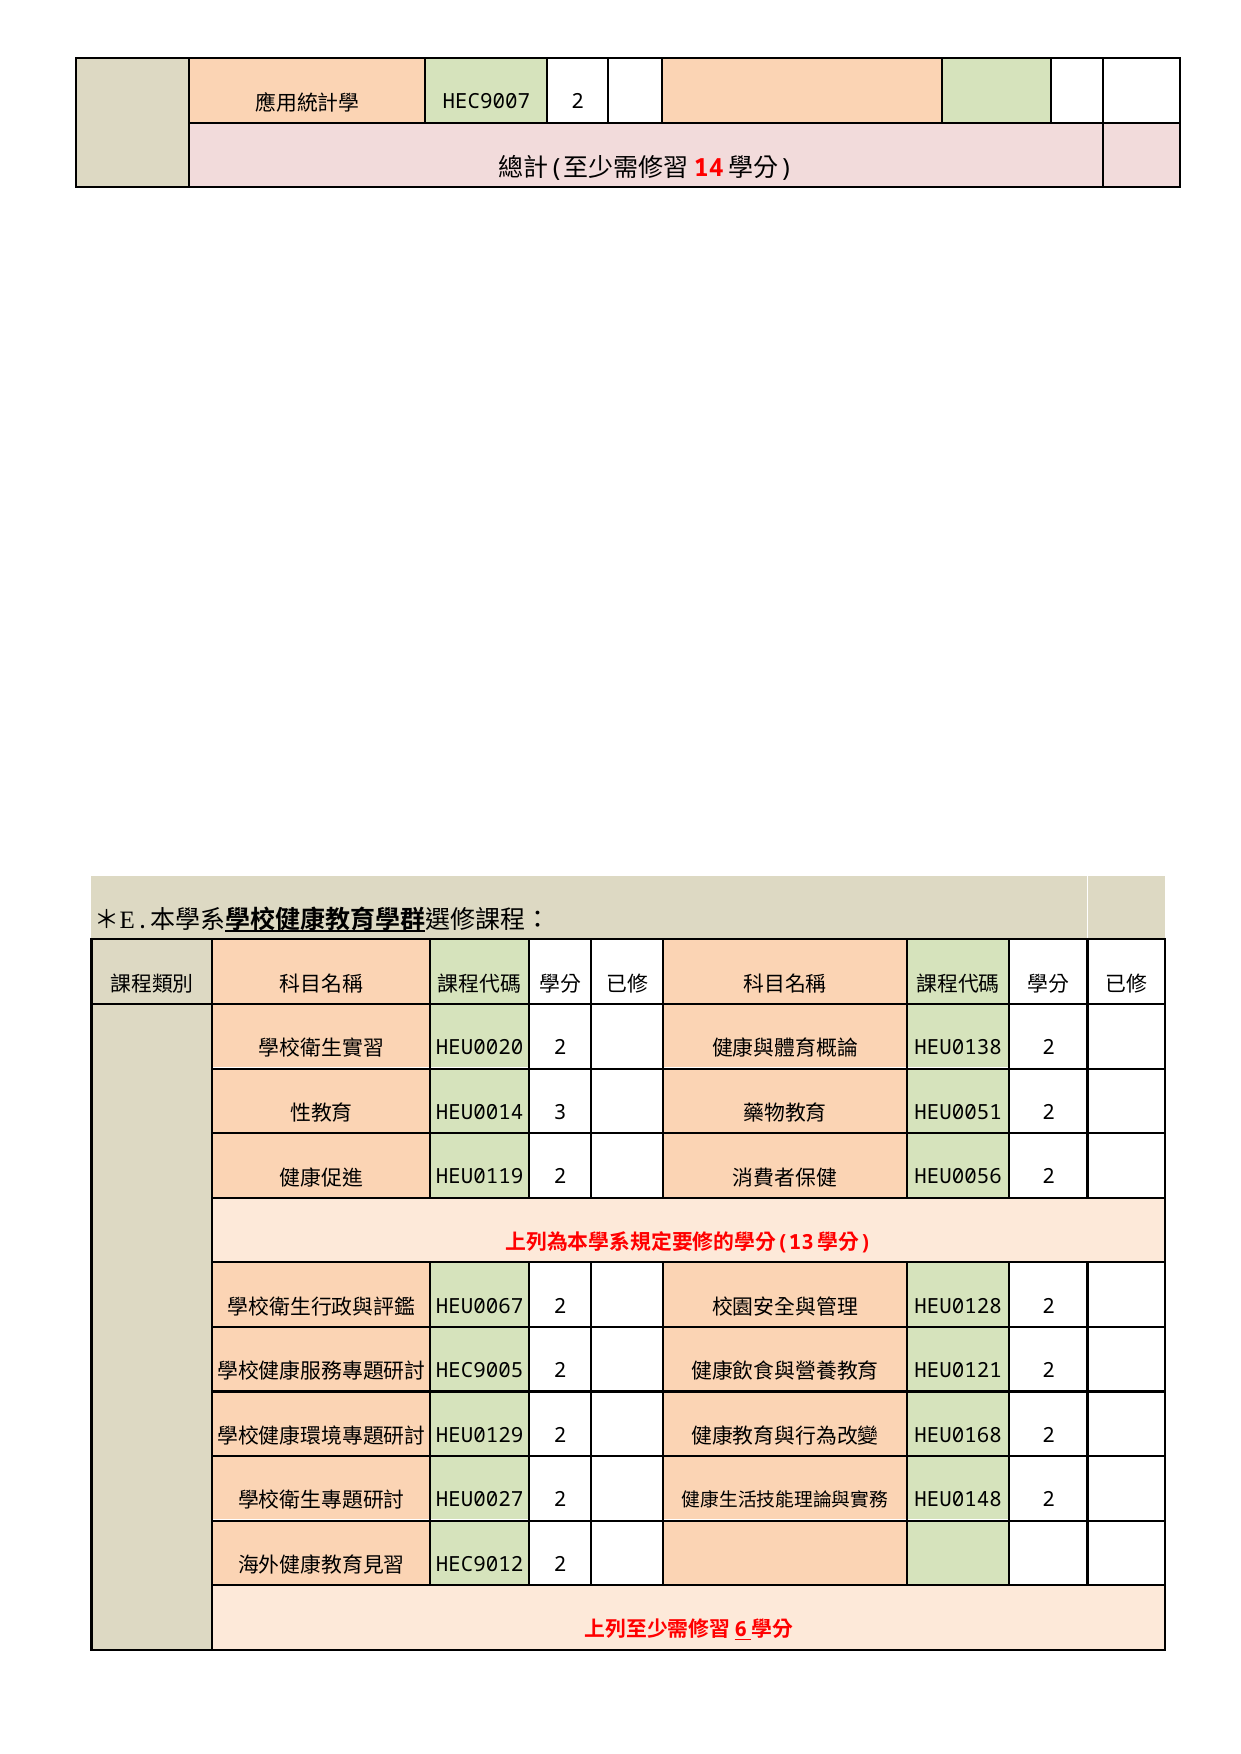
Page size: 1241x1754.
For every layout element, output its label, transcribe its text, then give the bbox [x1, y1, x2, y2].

table_cell 健康教育與行為改變 [664, 1393, 906, 1455]
table_cell 2 [1010, 1457, 1086, 1519]
table_cell [1089, 1393, 1164, 1455]
table_cell 2 [530, 1457, 590, 1519]
table_cell 2 [1010, 1328, 1086, 1390]
table_cell [1089, 1070, 1164, 1132]
table_cell HEC9012 [431, 1522, 528, 1584]
table_cell 上列為本學系規定要修的學分(13學分) [213, 1199, 1164, 1261]
table_cell 健康促進 [213, 1134, 429, 1197]
table_cell 學校衛生實習 [213, 1005, 429, 1067]
table_cell [1104, 124, 1179, 186]
table_cell 健康生活技能理論與實務 [664, 1457, 906, 1519]
table_cell 應用統計學 [190, 59, 424, 122]
table_cell 消費者保健 [664, 1134, 906, 1197]
table_cell 學校衛生專題研討 [213, 1457, 429, 1519]
table_cell 2 [530, 1522, 590, 1584]
table_cell [1089, 1328, 1164, 1390]
table_cell [1089, 1134, 1164, 1197]
table_cell 課程類別 [93, 940, 211, 1003]
table_cell 總計(至少需修習14學分) [190, 124, 1102, 186]
table_cell [1089, 1457, 1164, 1519]
table_cell 2 [530, 1328, 590, 1390]
table_cell [592, 1263, 662, 1326]
table_cell [609, 59, 661, 122]
table_header [663, 876, 907, 938]
table_cell 科目名稱 [664, 940, 906, 1003]
table_cell 上列至少需修習6學分 [213, 1586, 1164, 1649]
table_cell [1089, 1263, 1164, 1326]
table_cell 學校衛生行政與評鑑 [213, 1263, 429, 1326]
table_header [1088, 876, 1165, 938]
table_cell 2 [530, 1134, 590, 1197]
table_cell [592, 1328, 662, 1390]
table_header [907, 876, 1009, 938]
table_cell [1052, 59, 1102, 122]
table_cell 學校健康服務專題研討 [213, 1328, 429, 1390]
table_cell HEU0014 [431, 1070, 528, 1132]
table_cell 學校健康環境專題研討 [213, 1393, 429, 1455]
table_cell 2 [1010, 1005, 1086, 1067]
table_cell HEU0148 [908, 1457, 1008, 1519]
table_cell HEU0138 [908, 1005, 1008, 1067]
table_cell 2 [1010, 1070, 1086, 1132]
table_cell [592, 1134, 662, 1197]
table_cell HEU0168 [908, 1393, 1008, 1455]
table_cell [592, 1457, 662, 1519]
table_cell [663, 59, 941, 122]
table_cell [1089, 1522, 1164, 1584]
table_cell [943, 59, 1050, 122]
table_cell 2 [530, 1263, 590, 1326]
table_cell HEU0056 [908, 1134, 1008, 1197]
table_cell 健康與體育概論 [664, 1005, 906, 1067]
table_cell HEU0020 [431, 1005, 528, 1067]
table_cell HEU0067 [431, 1263, 528, 1326]
table_cell [1010, 1522, 1086, 1584]
table_cell 性教育 [213, 1070, 429, 1132]
table_cell 校園安全與管理 [664, 1263, 906, 1326]
table_cell 學分 [1010, 940, 1086, 1003]
table_cell [664, 1522, 906, 1584]
table_cell [77, 59, 188, 186]
table_cell 2 [1010, 1134, 1086, 1197]
table_cell 學分 [530, 940, 590, 1003]
table_cell 2 [1010, 1263, 1086, 1326]
table_cell [1089, 1005, 1164, 1067]
table_cell HEC9007 [426, 59, 546, 122]
table_cell [592, 1070, 662, 1132]
table_cell 課程代碼 [908, 940, 1008, 1003]
table_cell 課程代碼 [431, 940, 528, 1003]
table_cell HEU0051 [908, 1070, 1008, 1132]
table_cell 藥物教育 [664, 1070, 906, 1132]
table_cell [592, 1393, 662, 1455]
table_cell HEC9005 [431, 1328, 528, 1390]
table_cell 健康飲食與營養教育 [664, 1328, 906, 1390]
table_cell HEU0121 [908, 1328, 1008, 1390]
table_cell [1104, 59, 1179, 122]
table_cell [93, 1005, 211, 1649]
table_header ＊E.本學系學校健康教育學群選修課程： [91, 876, 663, 938]
table_cell 科目名稱 [213, 940, 429, 1003]
table_cell HEU0128 [908, 1263, 1008, 1326]
table_cell 2 [548, 59, 607, 122]
table_cell 2 [530, 1005, 590, 1067]
table_cell [592, 1005, 662, 1067]
table_cell 已修 [592, 940, 662, 1003]
table_cell 2 [1010, 1393, 1086, 1455]
table_cell [592, 1522, 662, 1584]
table_cell 海外健康教育見習 [213, 1522, 429, 1584]
table_header [1009, 876, 1087, 938]
table_cell HEU0119 [431, 1134, 528, 1197]
table_cell 3 [530, 1070, 590, 1132]
table_cell HEU0027 [431, 1457, 528, 1519]
table_cell [908, 1522, 1008, 1584]
table_cell 已修 [1089, 940, 1164, 1003]
table_cell HEU0129 [431, 1393, 528, 1455]
table_cell 2 [530, 1393, 590, 1455]
